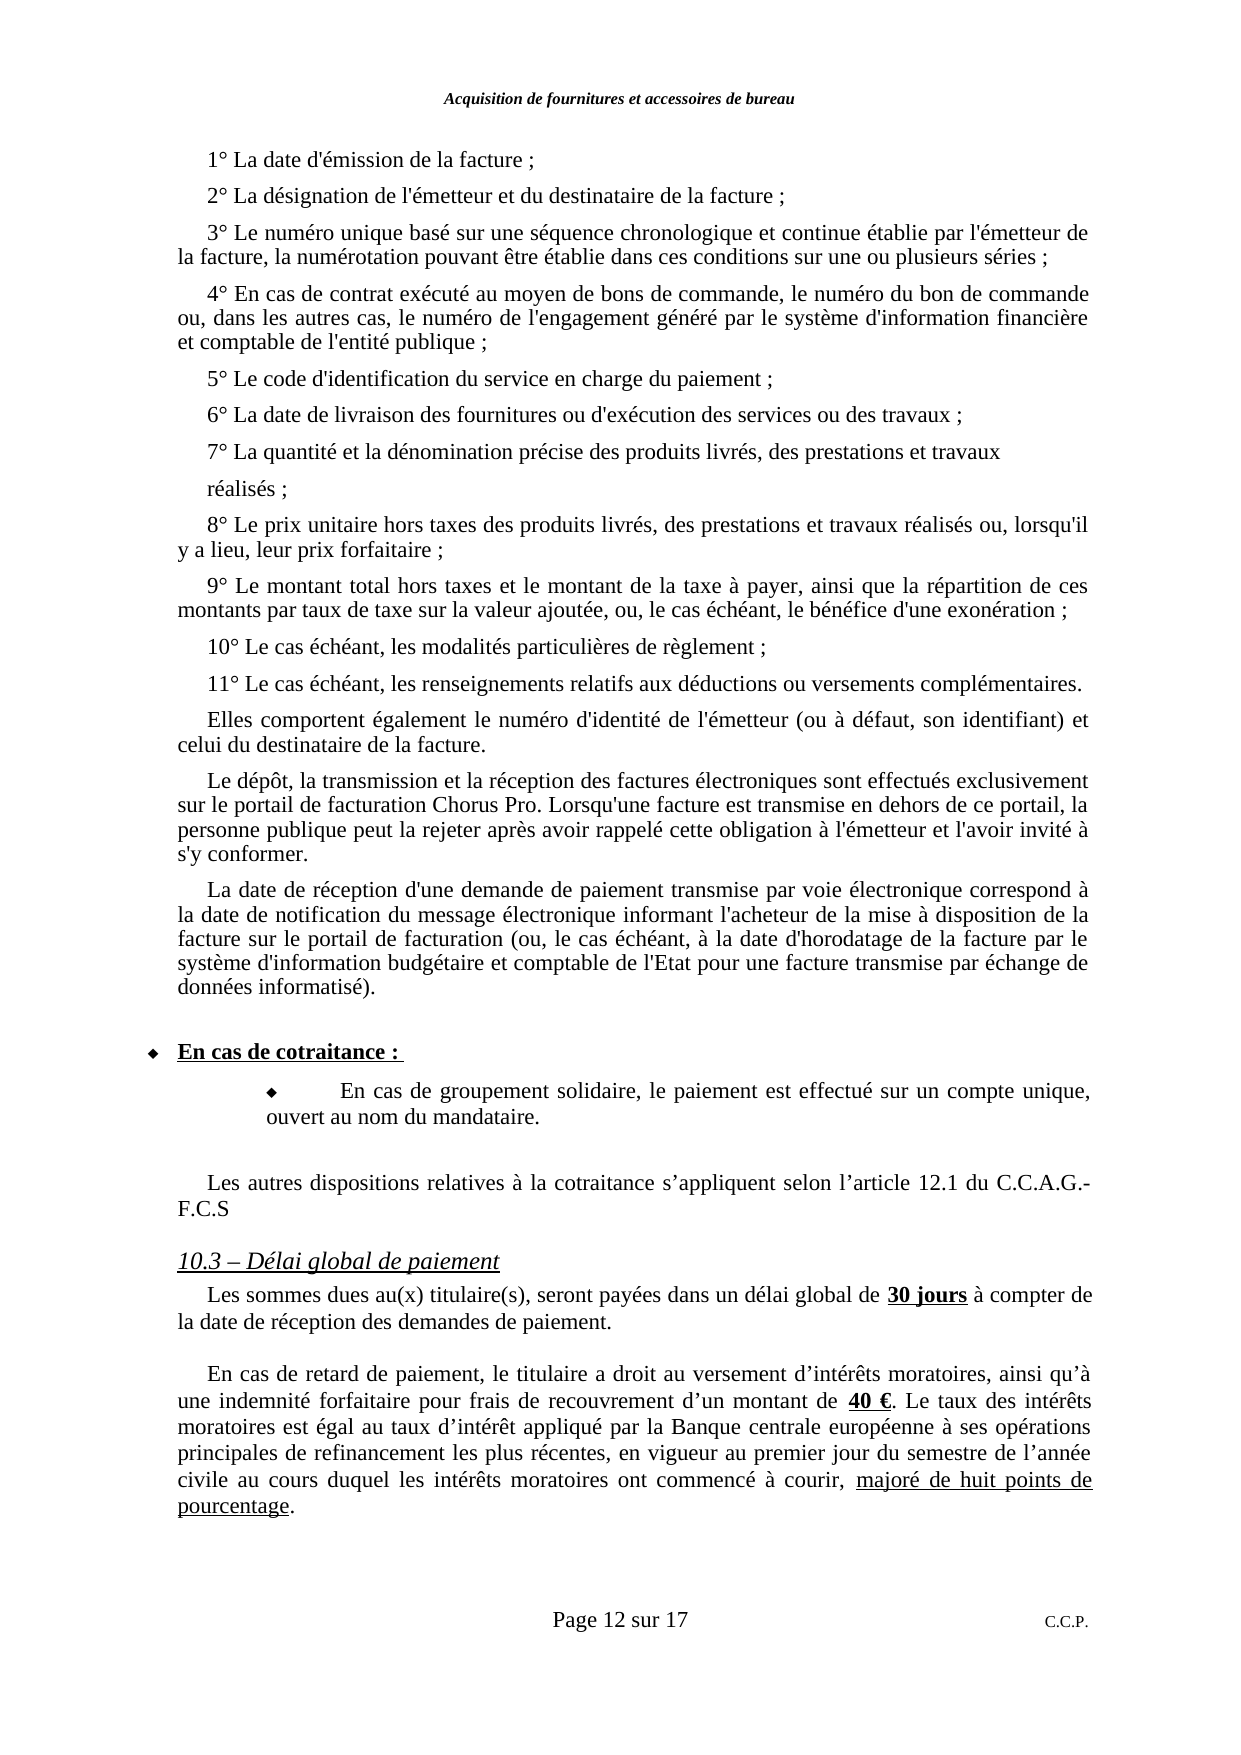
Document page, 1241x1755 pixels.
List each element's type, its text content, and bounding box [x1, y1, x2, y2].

text 4° En cas de contrat exécuté au moyen de bons de commande, le numéro du bon de commande ou, dans les autres cas, le numéro de l'engagement généré par le système d'information financière et comptable de l'entité publique ; [177, 282, 1090, 354]
text 3° Le numéro unique basé sur une séquence chronologique et continue établie par l'émetteur de la facture, la numérotation pouvant être établie dans ces conditions sur une ou plusieurs séries ; [177, 221, 1090, 269]
list En cas de cotraitance : [148, 1038, 1093, 1064]
text 11° Le cas échéant, les renseignements relatifs aux déductions ou versements complémentaires. [177, 672, 1090, 696]
text 2° La désignation de l'émetteur et du destinataire de la facture ; [177, 184, 1090, 208]
subtitle 10.3 – Délai global de paiement [177, 1246, 1093, 1275]
text réalisés ; [177, 477, 1090, 501]
text En cas de retard de paiement, le titulaire a droit au versement d’intérêts moratoires, ainsi qu’à une indemnité forfaitaire pour frais de recouvrement d’un montant de 40 €. Le taux des intérêts moratoires est égal au taux d’intérêt appliqué par la Banque centrale européenne à ses opérations principales de refinancement les plus récentes, en vigueur au premier jour du semestre de l’année civile au cours duquel les intérêts moratoires ont commencé à courir, majoré de huit points de pourcentage. [177, 1360, 1093, 1518]
text 5° Le code d'identification du service en charge du paiement ; [177, 367, 1090, 391]
text Elles comportent également le numéro d'identité de l'émetteur (ou à défaut, son identifiant) et celui du destinataire de la facture. [177, 708, 1090, 757]
text 9° Le montant total hors taxes et le montant de la taxe à payer, ainsi que la répartition de ces montants par taux de taxe sur la valeur ajoutée, ou, le cas échéant, le bénéfice d'une exonération ; [177, 574, 1090, 623]
text Les sommes dues au(x) titulaire(s), seront payées dans un délai global de 30 jours à compter de la date de réception des demandes de paiement. [177, 1281, 1093, 1334]
text 6° La date de livraison des fournitures ou d'exécution des services ou des travaux ; [177, 403, 1090, 428]
text Les autres dispositions relatives à la cotraitance s’appliquent selon l’article 12.1 du C.C.A.G.-F.C.S [177, 1169, 1093, 1221]
text La date de réception d'une demande de paiement transmise par voie électronique correspond à la date de notification du message électronique informant l'acheteur de la mise à disposition de la facture sur le portail de facturation (ou, le cas échéant, à la date d'horodatage de la facture par le système d'information budgétaire et comptable de l'Etat pour une facture transmise par échange de données informatisé). [177, 878, 1090, 999]
text Le dépôt, la transmission et la réception des factures électroniques sont effectués exclusivement sur le portail de facturation Chorus Pro. Lorsqu'une facture est transmise en dehors de ce portail, la personne publique peut la rejeter après avoir rappelé cette obligation à l'émetteur et l'avoir invité à s'y conformer. [177, 769, 1090, 866]
text 10° Le cas échéant, les modalités particulières de règlement ; [177, 635, 1090, 659]
text 7° La quantité et la dénomination précise des produits livrés, des prestations et travaux [177, 440, 1090, 464]
text 1° La date d'émission de la facture ; [177, 148, 1090, 172]
text 8° Le prix unitaire hors taxes des produits livrés, des prestations et travaux réalisés ou, lorsqu'il y a lieu, leur prix forfaitaire ; [177, 513, 1090, 562]
list En cas de groupement solidaire, le paiement est effectué sur un compte unique, ouvert au nom du mandataire. [266, 1077, 1093, 1130]
